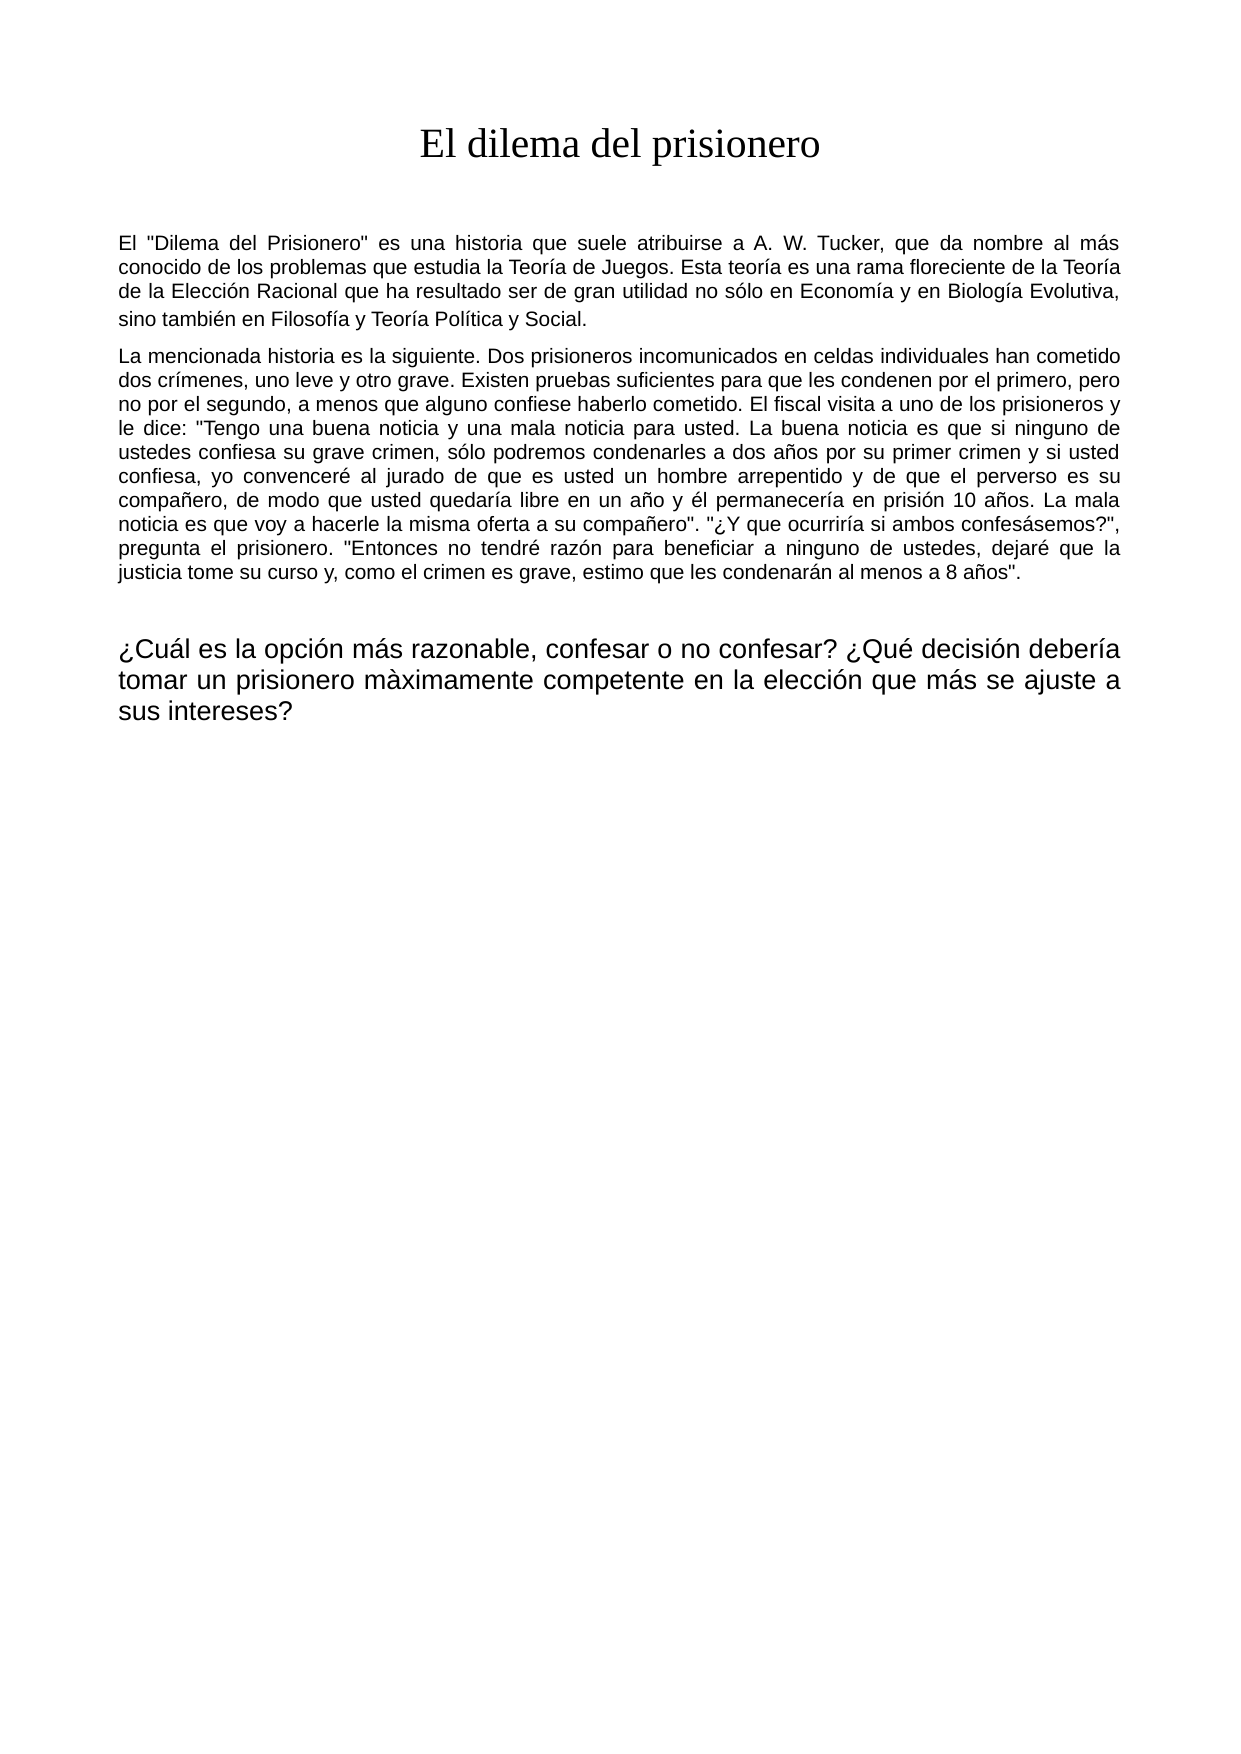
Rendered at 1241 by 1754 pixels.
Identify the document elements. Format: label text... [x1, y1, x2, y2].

text El dilema del prisionero [118, 118, 1122, 166]
text ¿Cuál es la opción más razonable, confesar o no confesar? ¿Qué decisión debería tomar un prisionero màximamente competente en la elección que más se ajuste a sus intereses? [118, 633, 1122, 727]
text La mencionada historia es la siguiente. Dos prisioneros incomunicados en celdas individuales han cometido dos crímenes, uno leve y otro grave. Existen pruebas suficientes para que les condenen por el primero, pero no por el segundo, a menos que alguno confiese haberlo cometido. El fiscal visita a uno de los prisioneros y le dice: "Tengo una buena noticia y una mala noticia para usted. La buena noticia es que si ninguno de ustedes confiesa su grave crimen, sólo podremos condenarles a dos años por su primer crimen y si usted confiesa, yo convenceré al jurado de que es usted un hombre arrepentido y de que el perverso es su compañero, de modo que usted quedaría libre en un año y él permanecería en prisión 10 años. La mala noticia es que voy a hacerle la misma oferta a su compañero". "¿Y que ocurriría si ambos confesásemos?", pregunta el prisionero. "Entonces no tendré razón para beneficiar a ninguno de ustedes, dejaré que la justicia tome su curso y, como el crimen es grave, estimo que les condenarán al menos a 8 años". [118, 344, 1122, 584]
text El "Dilema del Prisionero" es una historia que suele atribuirse a A. W. Tucker, que da nombre al más conocido de los problemas que estudia la Teoría de Juegos. Esta teoría es una rama floreciente de la Teoría de la Elección Racional que ha resultado ser de gran utilidad no sólo en Economía y en Biología Evolutiva, sino también en Filosofía y Teoría Política y Social. [118, 231, 1122, 332]
